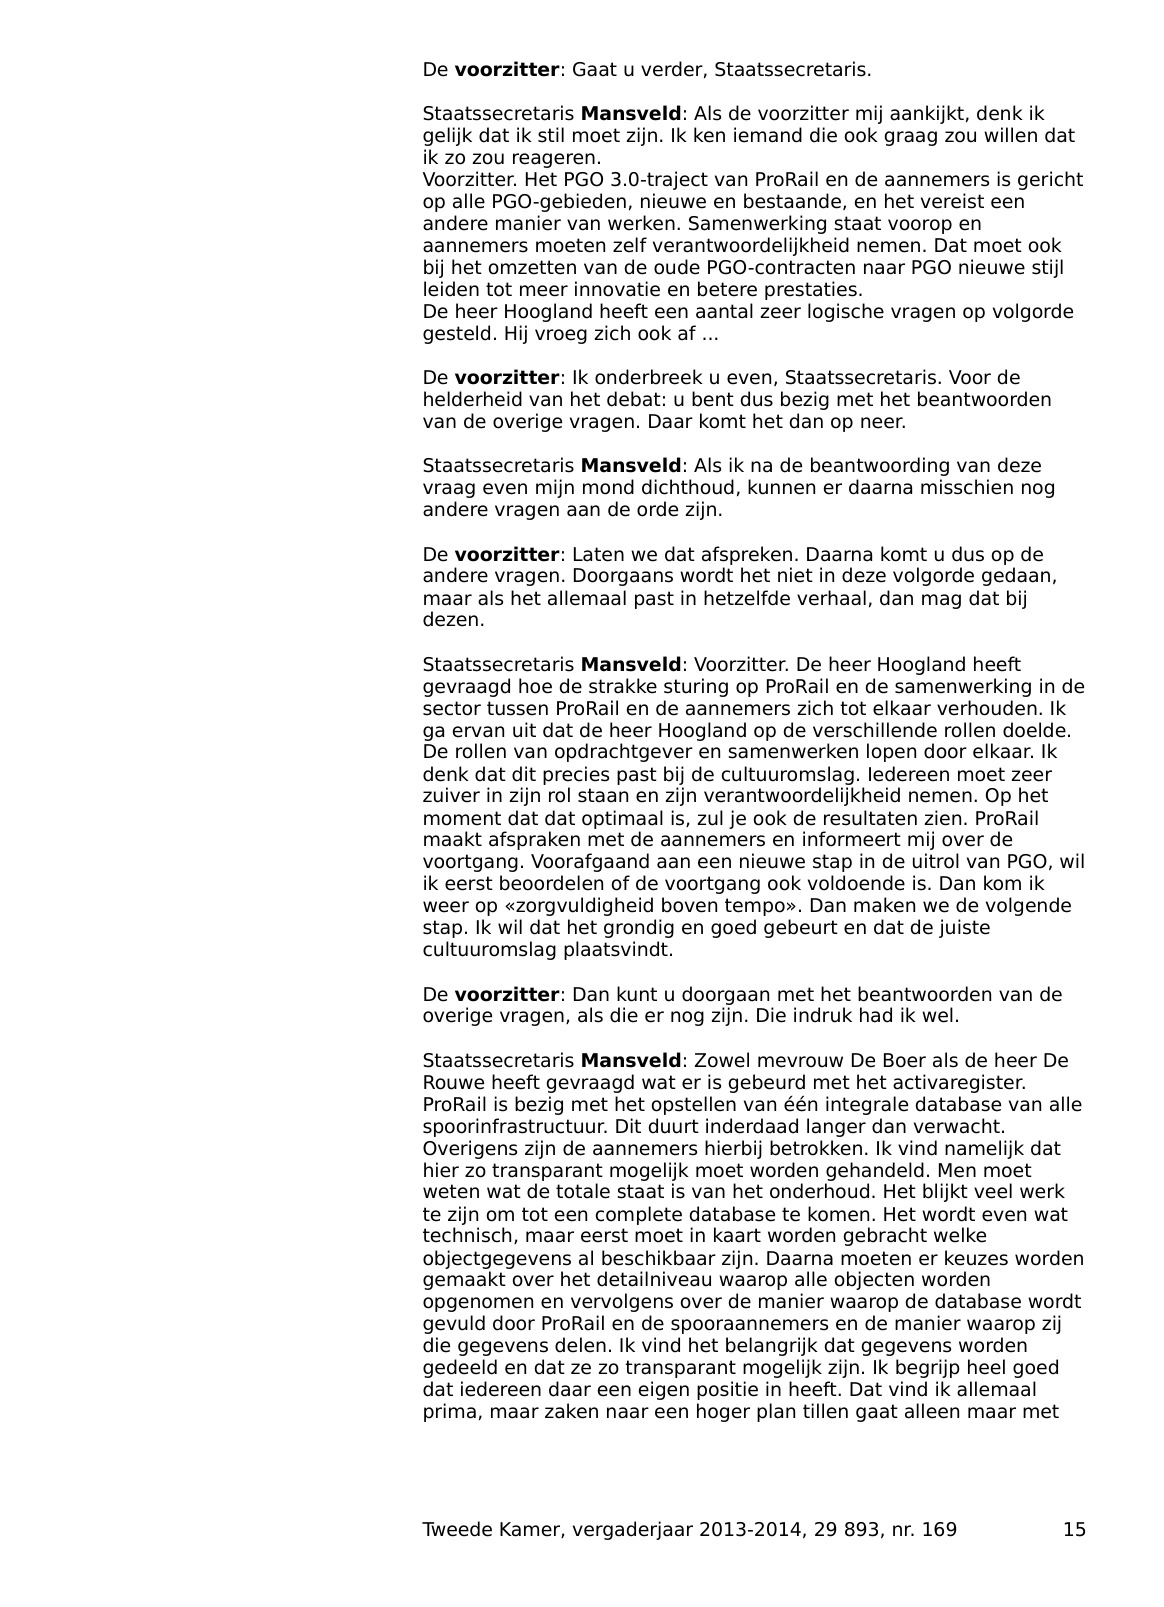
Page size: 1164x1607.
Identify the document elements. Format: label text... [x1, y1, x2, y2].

text Staatssecretaris Mansveld: Als de voorzitter mij aankijkt, denk ik gelijk dat ik stil moet zijn. Ik ken iemand die ook graag zou willen dat ik zo zou reageren. [422, 103, 1087, 169]
text Staatssecretaris Mansveld: Voorzitter. De heer Hoogland heeft gevraagd hoe de strakke sturing op ProRail en de samenwerking in de sector tussen ProRail en de aannemers zich tot elkaar verhouden. Ik ga ervan uit dat de heer Hoogland op de verschillende rollen doelde. De rollen van opdrachtgever en samenwerken lopen door elkaar. Ik denk dat dit precies past bij de cultuuromslag. Iedereen moet zeer zuiver in zijn rol staan en zijn verantwoordelijkheid nemen. Op het moment dat dat optimaal is, zul je ook de resultaten zien. ProRail maakt afspraken met de aannemers en informeert mij over de voortgang. Voorafgaand aan een nieuwe stap in de uitrol van PGO, wil ik eerst beoordelen of de voortgang ook voldoende is. Dan kom ik weer op «zorgvuldigheid boven tempo». Dan maken we de volgende stap. Ik wil dat het grondig en goed gebeurt en dat de juiste cultuuromslag plaatsvindt. [422, 653, 1087, 961]
text De voorzitter: Gaat u verder, Staatssecretaris. [422, 59, 1087, 81]
text Staatssecretaris Mansveld: Zowel mevrouw De Boer als de heer De Rouwe heeft gevraagd wat er is gebeurd met het activaregister. ProRail is bezig met het opstellen van één integrale database van alle spoorinfrastructuur. Dit duurt inderdaad langer dan verwacht. Overigens zijn de aannemers hierbij betrokken. Ik vind namelijk dat hier zo transparant mogelijk moet worden gehandeld. Men moet weten wat de totale staat is van het onderhoud. Het blijkt veel werk te zijn om tot een complete database te komen. Het wordt even wat technisch, maar eerst moet in kaart worden gebracht welke objectgegevens al beschikbaar zijn. Daarna moeten er keuzes worden gemaakt over het detailniveau waarop alle objecten worden opgenomen en vervolgens over de manier waarop de database wordt gevuld door ProRail en de spooraannemers en de manier waarop zij die gegevens delen. Ik vind het belangrijk dat gegevens worden gedeeld en dat ze zo transparant mogelijk zijn. Ik begrijp heel goed dat iedereen daar een eigen positie in heeft. Dat vind ik allemaal prima, maar zaken naar een hoger plan tillen gaat alleen maar met [422, 1049, 1087, 1423]
text De voorzitter: Ik onderbreek u even, Staatssecretaris. Voor de helderheid van het debat: u bent dus bezig met het beantwoorden van de overige vragen. Daar komt het dan op neer. [422, 367, 1087, 433]
text De heer Hoogland heeft een aantal zeer logische vragen op volgorde gesteld. Hij vroeg zich ook af ... [422, 301, 1087, 345]
text De voorzitter: Dan kunt u doorgaan met het beantwoorden van de overige vragen, als die er nog zijn. Die indruk had ik wel. [422, 983, 1087, 1027]
text Voorzitter. Het PGO 3.0-traject van ProRail en de aannemers is gericht op alle PGO-gebieden, nieuwe en bestaande, en het vereist een andere manier van werken. Samenwerking staat voorop en aannemers moeten zelf verantwoordelijkheid nemen. Dat moet ook bij het omzetten van de oude PGO-contracten naar PGO nieuwe stijl leiden tot meer innovatie en betere prestaties. [422, 169, 1087, 301]
text Staatssecretaris Mansveld: Als ik na de beantwoording van deze vraag even mijn mond dichthoud, kunnen er daarna misschien nog andere vragen aan de orde zijn. [422, 455, 1087, 521]
text De voorzitter: Laten we dat afspreken. Daarna komt u dus op de andere vragen. Doorgaans wordt het niet in deze volgorde gedaan, maar als het allemaal past in hetzelfde verhaal, dan mag dat bij dezen. [422, 543, 1087, 631]
